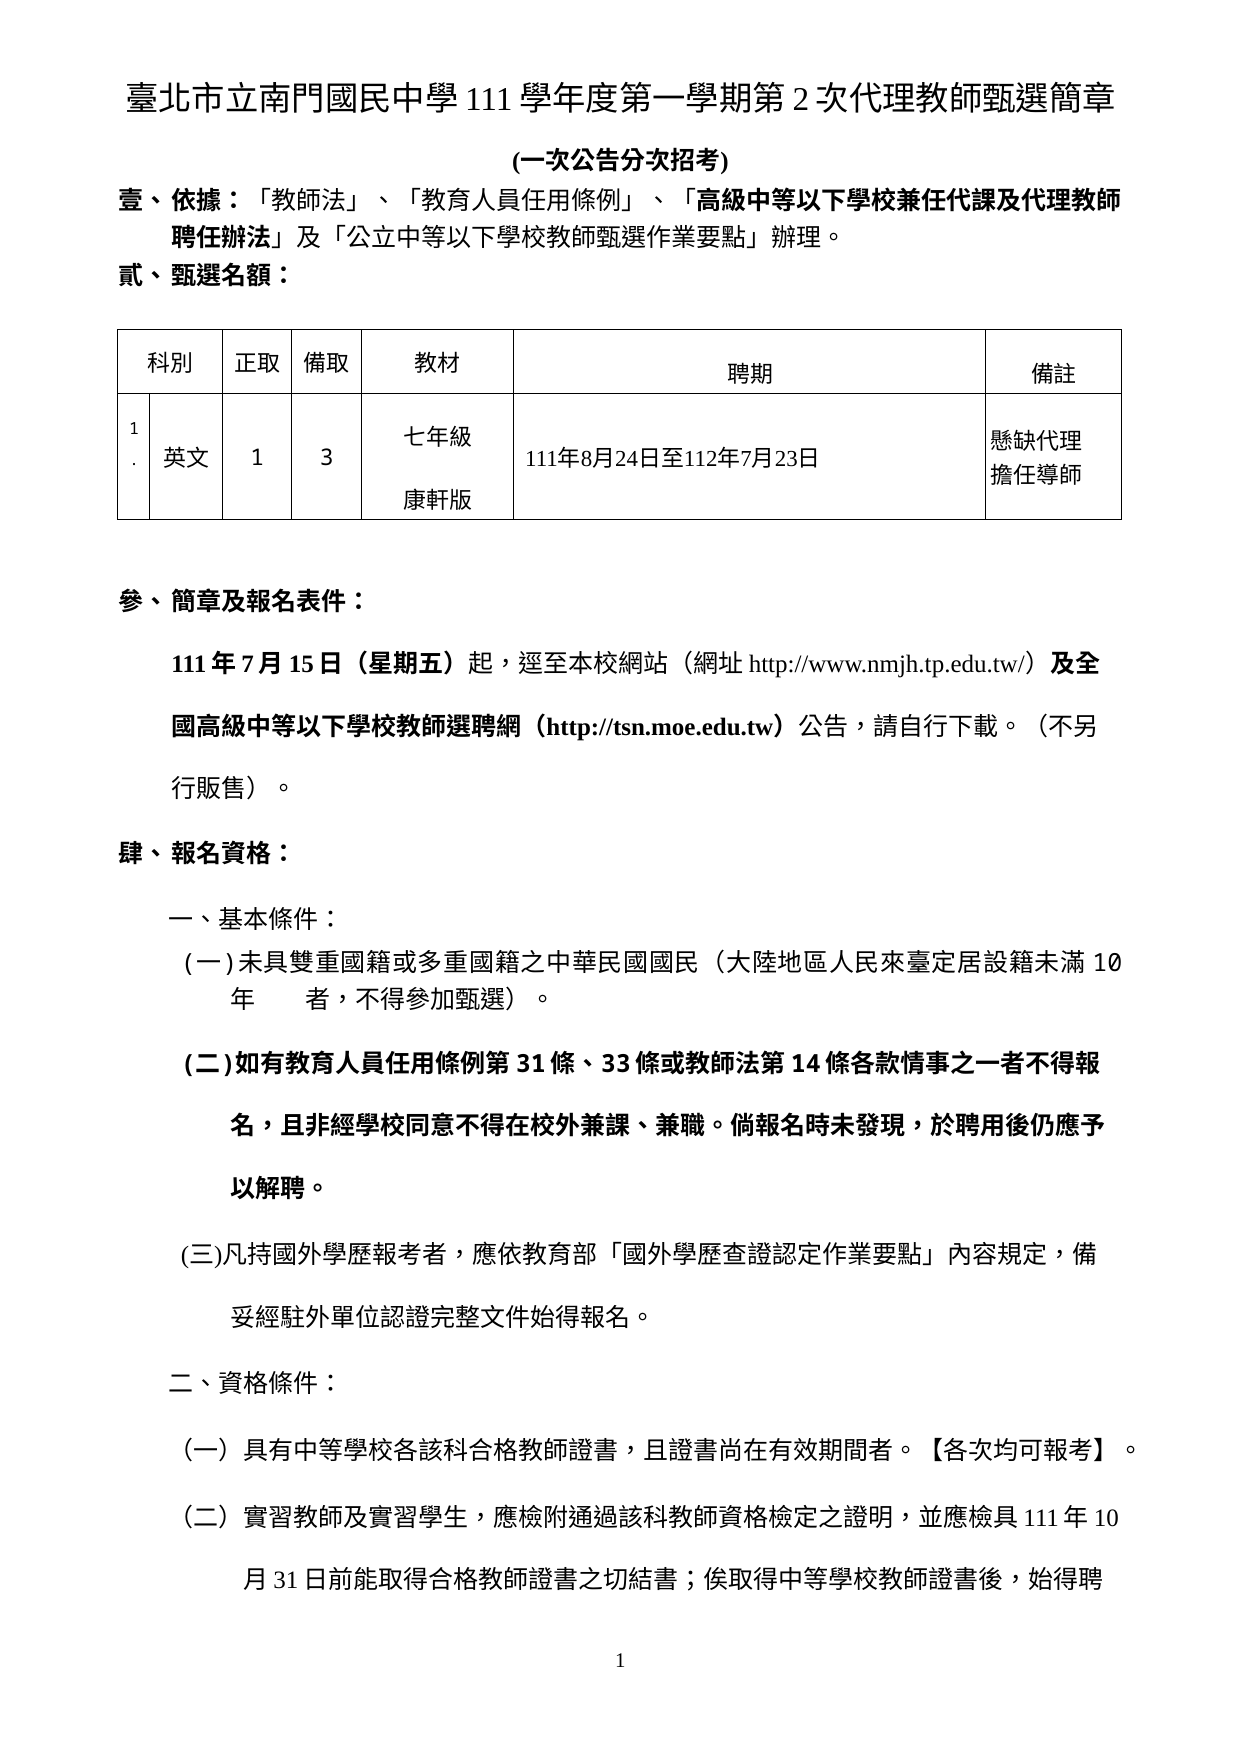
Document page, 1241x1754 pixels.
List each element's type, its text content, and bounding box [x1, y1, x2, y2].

list 依據：「教師法」、「教育人員任用條例」、「高級中等以下學校兼任代課及代理教師聘任辦法」及「公立中等以下學校教師甄選作業要點」辦理。 [118, 179, 1122, 254]
text 一、基本條件： [168, 876, 1122, 939]
table_cell 111年8月24日至112年7月23日 [514, 394, 985, 519]
table_cell [118, 394, 149, 519]
text (三)凡持國外學歷報考者，應依教育部「國外學歷查證認定作業要點」內容規定，備妥經駐外單位認證完整文件始得報名。 [181, 1211, 1122, 1336]
text (二)如有教育人員任用條例第31條、33條或教師法第14條各款情事之一者不得報名，且非經學校同意不得在校外兼課、兼職。倘報名時未發現，於聘用後仍應予以解聘。 [181, 1019, 1122, 1207]
text (一次公告分次招考) [118, 117, 1122, 179]
list 簡章及報名表件： 111年7月15日（星期五）起，逕至本校網站（網址http://www.nmjh.tp.edu.tw/）及全國高級中等以下學校教師選聘網（http://tsn.moe.edu.tw）公告，請自行下載。（不另行販售）。 [118, 557, 1122, 807]
table_cell 3 [292, 394, 361, 519]
table_header 科別 [118, 330, 222, 393]
list 報名資格： [118, 809, 1122, 872]
table_cell 1 [223, 394, 291, 519]
table_header 備註 [986, 330, 1121, 393]
table_cell 懸缺代理 擔任導師 [986, 394, 1121, 519]
table_header 聘期 [514, 330, 985, 393]
list 甄選名額： [118, 254, 1122, 292]
table_header 備取 [292, 330, 361, 393]
text (一)未具雙重國籍或多重國籍之中華民國國民（大陸地區人民來臺定居設籍未滿10年 者，不得參加甄選）。 [181, 943, 1122, 1015]
text （二）實習教師及實習學生，應檢附通過該科教師資格檢定之證明，並應檢具111年10月31日前能取得合格教師證書之切結書；俟取得中等學校教師證書後，始得聘 [168, 1474, 1122, 1599]
text 臺北市立南門國民中學111學年度第一學期第2次代理教師甄選簡章 [118, 54, 1122, 117]
table_header 教材 [362, 330, 513, 393]
table_cell 英文 [150, 394, 222, 519]
text 二、資格條件： [168, 1340, 1122, 1403]
table_header 正取 [223, 330, 291, 393]
text （一）具有中等學校各該科合格教師證書，且證書尚在有效期間者。【各次均可報考】。 [168, 1407, 1122, 1469]
table_cell 七年級 康軒版 [362, 394, 513, 519]
